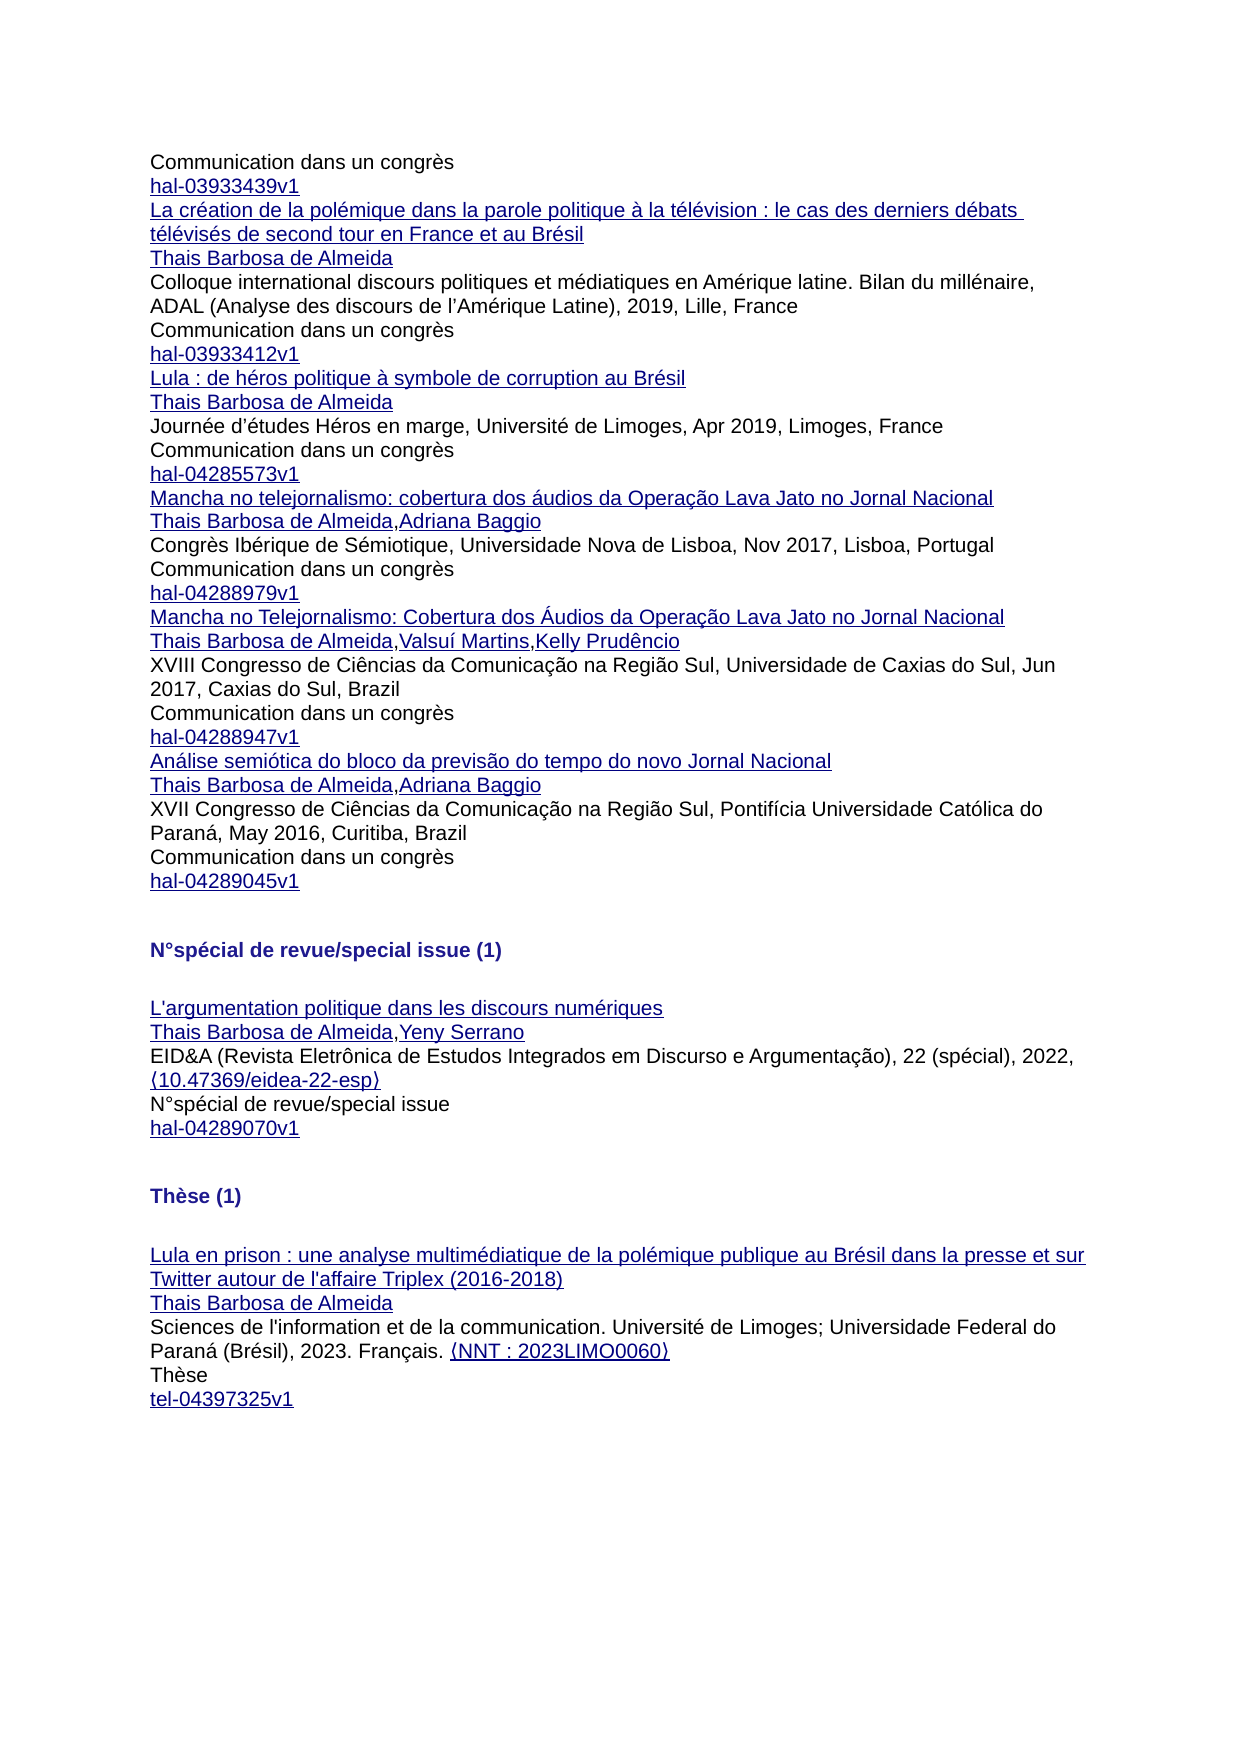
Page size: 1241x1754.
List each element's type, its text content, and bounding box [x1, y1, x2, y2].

table_header L'argumentation politique dans les discours numériques Thais Barbosa de Almeida,Yeny Serrano EID&A (Revista Eletrônica de Estudos Integrados em Discurso e Argumentação), 22 (spécial), 2022, ⟨10.47369/eidea-22-esp⟩ N°spécial de revue/special issue hal-04289070v1 [150, 996, 1090, 1139]
table_cell Communication dans un congrès hal-03933439v1 [150, 150, 1090, 198]
table_cell Análise semiótica do bloco da previsão do tempo do novo Jornal Nacional Thais Barbosa de Almeida,Adriana Baggio XVII Congresso de Ciências da Comunicação na Região Sul, Pontifícia Universidade Católica do Paraná, May 2016, Curitiba, Brazil Communication dans un congrès hal-04289045v1 [150, 749, 1090, 893]
subtitle N°spécial de revue/special issue (1) [150, 937, 1090, 961]
table_cell Mancha no telejornalismo: cobertura dos áudios da Operação Lava Jato no Jornal Nacional Thais Barbosa de Almeida,Adriana Baggio Congrès Ibérique de Sémiotique, Universidade Nova de Lisboa, Nov 2017, Lisboa, Portugal Communication dans un congrès hal-04288979v1 [150, 485, 1090, 605]
table_cell Mancha no Telejornalismo: Cobertura dos Áudios da Operação Lava Jato no Jornal Nacional Thais Barbosa de Almeida,Valsuí Martins,Kelly Prudêncio XVIII Congresso de Ciências da Comunicação na Região Sul, Universidade de Caxias do Sul, Jun 2017, Caxias do Sul, Brazil Communication dans un congrès hal-04288947v1 [150, 605, 1090, 749]
subtitle Thèse (1) [150, 1184, 1090, 1208]
table_header Lula en prison : une analyse multimédiatique de la polémique publique au Brésil dans la presse et sur Twitter autour de l'affaire Triplex (2016-2018) Thais Barbosa de Almeida Sciences de l'information et de la communication. Université de Limoges; Universidade Federal do Paraná (Brésil), 2023. Français. ⟨NNT : 2023LIMO0060⟩ Thèse tel-04397325v1 [150, 1243, 1090, 1410]
table_cell La création de la polémique dans la parole politique à la télévision : le cas des derniers débats télévisés de second tour en France et au Brésil Thais Barbosa de Almeida Colloque international discours politiques et médiatiques en Amérique latine. Bilan du millénaire, ADAL (Analyse des discours de l’Amérique Latine), 2019, Lille, France Communication dans un congrès hal-03933412v1 [150, 198, 1090, 366]
table_cell Lula : de héros politique à symbole de corruption au Brésil Thais Barbosa de Almeida Journée d’études Héros en marge, Université de Limoges, Apr 2019, Limoges, France Communication dans un congrès hal-04285573v1 [150, 366, 1090, 485]
